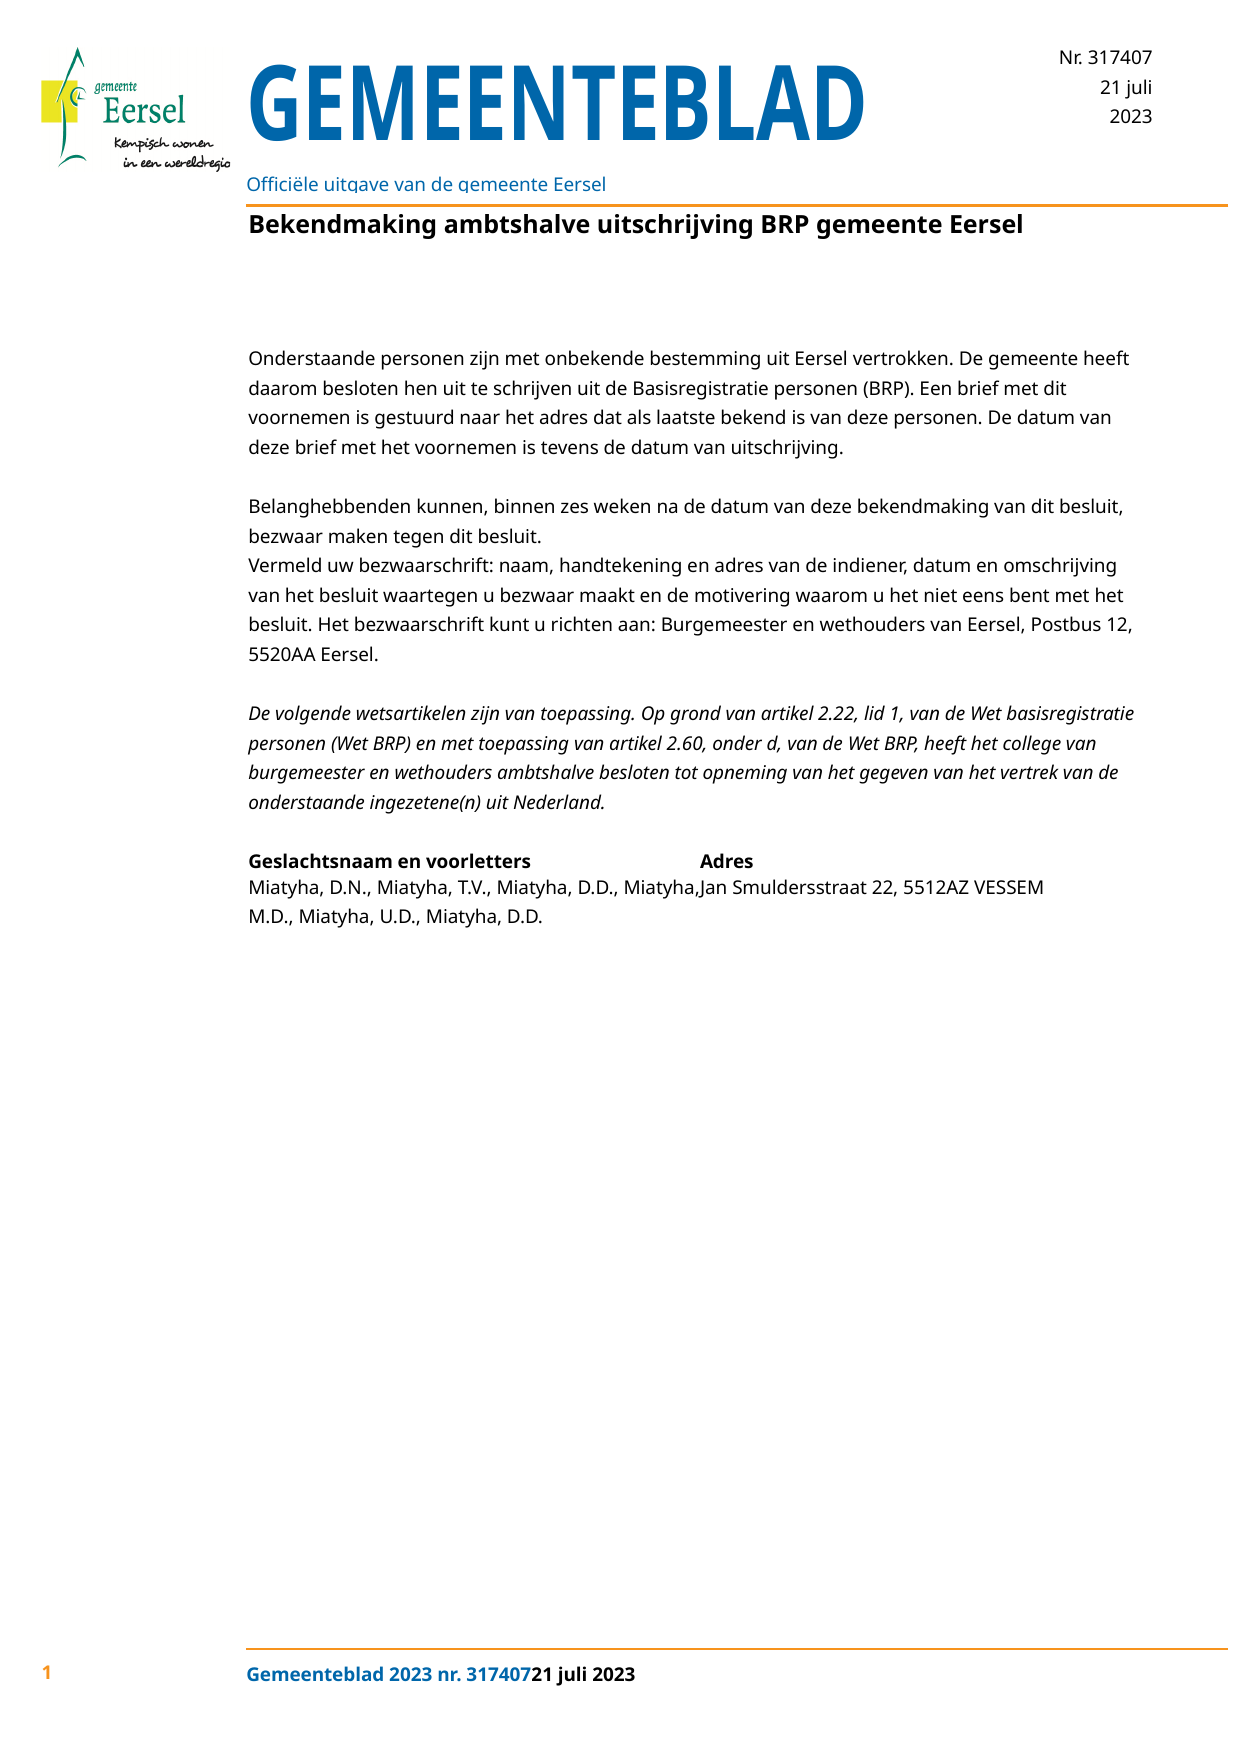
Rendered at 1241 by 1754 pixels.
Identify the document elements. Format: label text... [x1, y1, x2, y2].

text De volgende wetsartikelen zijn van toepassing. Op grond van artikel 2.22, lid 1, van de Wet basisregistratie personen (Wet BRP) en met toepassing van artikel 2.60, onder d, van de Wet BRP, heeft het college van burgemeester en wethouders ambtshalve besloten tot opneming van het gegeven van het vertrek van de onderstaande ingezetene(n) uit Nederland. [248, 700, 1152, 815]
picture [41, 47, 231, 172]
text Belanghebbenden kunnen, binnen zes weken na de datum van deze bekendmaking van dit besluit, bezwaar maken tegen dit besluit. [248, 493, 1152, 548]
text Vermeld uw bezwaarschrift: naam, handtekening en adres van de indiener, datum en omschrijving van het besluit waartegen u bezwaar maakt en de motivering waarom u het niet eens bent met het besluit. Het bezwaarschrift kunt u richten aan: Burgemeester en wethouders van Eersel, Postbus 12, 5520AA Eersel. [248, 552, 1152, 667]
table_cell Miatyha, D.N., Miatyha, T.V., Miatyha, D.D., Miatyha, M.D., Miatyha, U.D., Miatyha, D.D. [248, 874, 700, 929]
table_cell Jan Smuldersstraat 22, 5512AZ VESSEM [700, 874, 1152, 929]
text Onderstaande personen zijn met onbekende bestemming uit Eersel vertrokken. De gemeente heeft daarom besloten hen uit te schrijven uit de Basisregistratie personen (BRP). Een brief met dit voornemen is gestuurd naar het adres dat als laatste bekend is van deze personen. De datum van deze brief met het voornemen is tevens de datum van uitschrijving. [248, 345, 1152, 460]
text Bekendmaking ambtshalve uitschrijving BRP gemeente Eersel [248, 207, 1152, 241]
table_header Adres [700, 848, 1152, 874]
table_header Geslachtsnaam en voorletters [248, 848, 700, 874]
